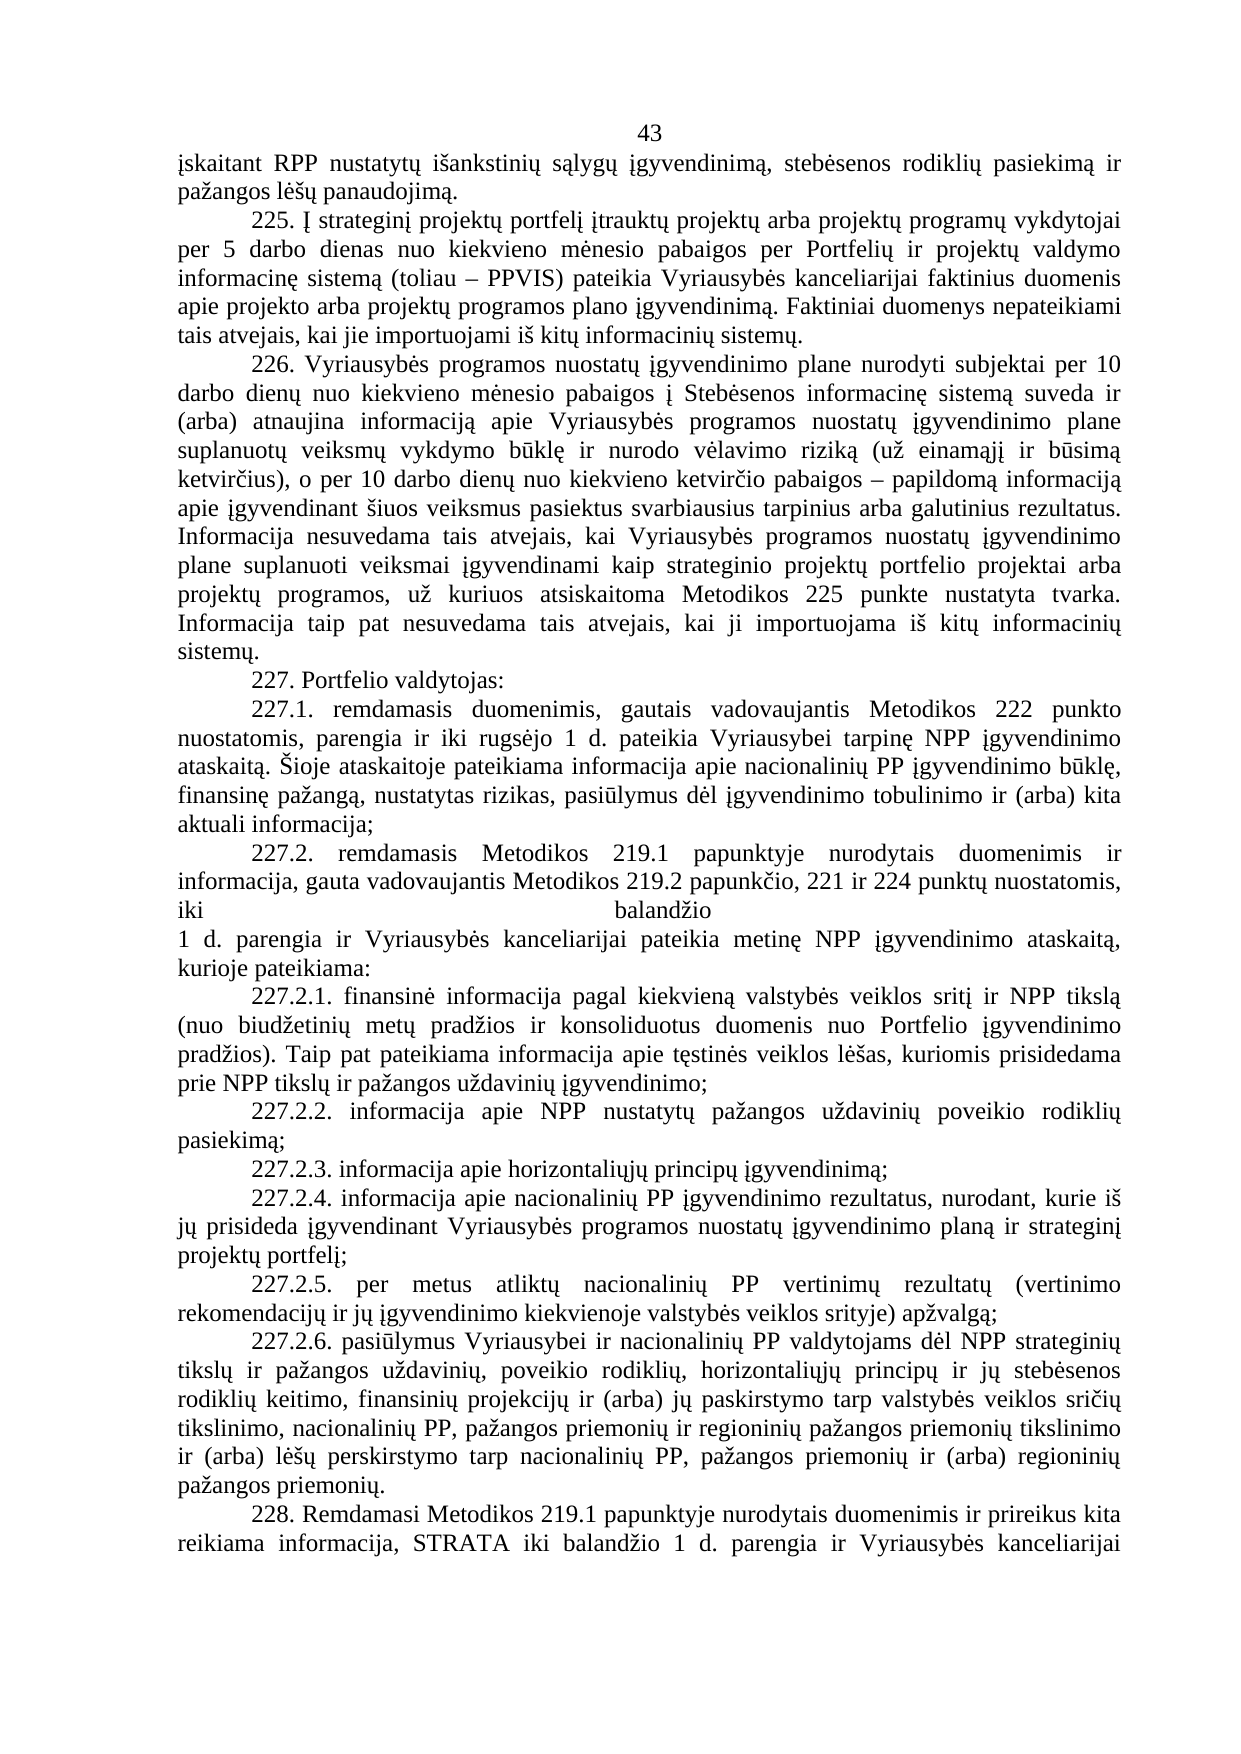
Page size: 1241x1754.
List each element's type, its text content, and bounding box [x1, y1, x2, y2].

text 227.2.6. pasiūlymus Vyriausybei ir nacionalinių PP valdytojams dėl NPP strateginių tikslų ir pažangos uždavinių, poveikio rodiklių, horizontaliųjų principų ir jų stebėsenos rodiklių keitimo, finansinių projekcijų ir (arba) jų paskirstymo tarp valstybės veiklos sričių tikslinimo, nacionalinių PP, pažangos priemonių ir regioninių pažangos priemonių tikslinimo ir (arba) lėšų perskirstymo tarp nacionalinių PP, pažangos priemonių ir (arba) regioninių pažangos priemonių. [177, 1326, 1122, 1499]
text 227.2.5. per metus atliktų nacionalinių PP vertinimų rezultatų (vertinimo rekomendacijų ir jų įgyvendinimo kiekvienoje valstybės veiklos srityje) apžvalgą; [177, 1269, 1122, 1326]
text 227.2.3. informacija apie horizontaliųjų principų įgyvendinimą; [177, 1154, 1122, 1183]
text 227.2. remdamasis Metodikos 219.1 papunktyje nurodytais duomenimis ir informacija, gauta vadovaujantis Metodikos 219.2 papunkčio, 221 ir 224 punktų nuostatomis, iki balandžio 1 d. parengia ir Vyriausybės kanceliarijai pateikia metinę NPP įgyvendinimo ataskaitą, kurioje pateikiama: [177, 838, 1122, 981]
text 227. Portfelio valdytojas: [177, 665, 1122, 694]
text 227.2.2. informacija apie NPP nustatytų pažangos uždavinių poveikio rodiklių pasiekimą; [177, 1096, 1122, 1154]
text 227.2.4. informacija apie nacionalinių PP įgyvendinimo rezultatus, nurodant, kurie iš jų prisideda įgyvendinant Vyriausybės programos nuostatų įgyvendinimo planą ir strateginį projektų portfelį; [177, 1183, 1122, 1269]
text 227.2.1. finansinė informacija pagal kiekvieną valstybės veiklos sritį ir NPP tikslą (nuo biudžetinių metų pradžios ir konsoliduotus duomenis nuo Portfelio įgyvendinimo pradžios). Taip pat pateikiama informacija apie tęstinės veiklos lėšas, kuriomis prisidedama prie NPP tikslų ir pažangos uždavinių įgyvendinimo; [177, 981, 1122, 1096]
text 228. Remdamasi Metodikos 219.1 papunktyje nurodytais duomenimis ir prireikus kita reikiama informacija, STRATA iki balandžio 1 d. parengia ir Vyriausybės kanceliarijai [177, 1499, 1122, 1556]
text 225. Į strateginį projektų portfelį įtrauktų projektų arba projektų programų vykdytojai per 5 darbo dienas nuo kiekvieno mėnesio pabaigos per Portfelių ir projektų valdymo informacinę sistemą (toliau – PPVIS) pateikia Vyriausybės kanceliarijai faktinius duomenis apie projekto arba projektų programos plano įgyvendinimą. Faktiniai duomenys nepateikiami tais atvejais, kai jie importuojami iš kitų informacinių sistemų. [177, 205, 1122, 349]
text įskaitant RPP nustatytų išankstinių sąlygų įgyvendinimą, stebėsenos rodiklių pasiekimą ir pažangos lėšų panaudojimą. [177, 148, 1122, 205]
text 226. Vyriausybės programos nuostatų įgyvendinimo plane nurodyti subjektai per 10 darbo dienų nuo kiekvieno mėnesio pabaigos į Stebėsenos informacinę sistemą suveda ir (arba) atnaujina informaciją apie Vyriausybės programos nuostatų įgyvendinimo plane suplanuotų veiksmų vykdymo būklę ir nurodo vėlavimo riziką (už einamąjį ir būsimą ketvirčius), o per 10 darbo dienų nuo kiekvieno ketvirčio pabaigos – papildomą informaciją apie įgyvendinant šiuos veiksmus pasiektus svarbiausius tarpinius arba galutinius rezultatus. Informacija nesuvedama tais atvejais, kai Vyriausybės programos nuostatų įgyvendinimo plane suplanuoti veiksmai įgyvendinami kaip strateginio projektų portfelio projektai arba projektų programos, už kuriuos atsiskaitoma Metodikos 225 punkte nustatyta tvarka. Informacija taip pat nesuvedama tais atvejais, kai ji importuojama iš kitų informacinių sistemų. [177, 349, 1122, 665]
text 227.1. remdamasis duomenimis, gautais vadovaujantis Metodikos 222 punkto nuostatomis, parengia ir iki rugsėjo 1 d. pateikia Vyriausybei tarpinę NPP įgyvendinimo ataskaitą. Šioje ataskaitoje pateikiama informacija apie nacionalinių PP įgyvendinimo būklę, finansinę pažangą, nustatytas rizikas, pasiūlymus dėl įgyvendinimo tobulinimo ir (arba) kita aktuali informacija; [177, 694, 1122, 838]
